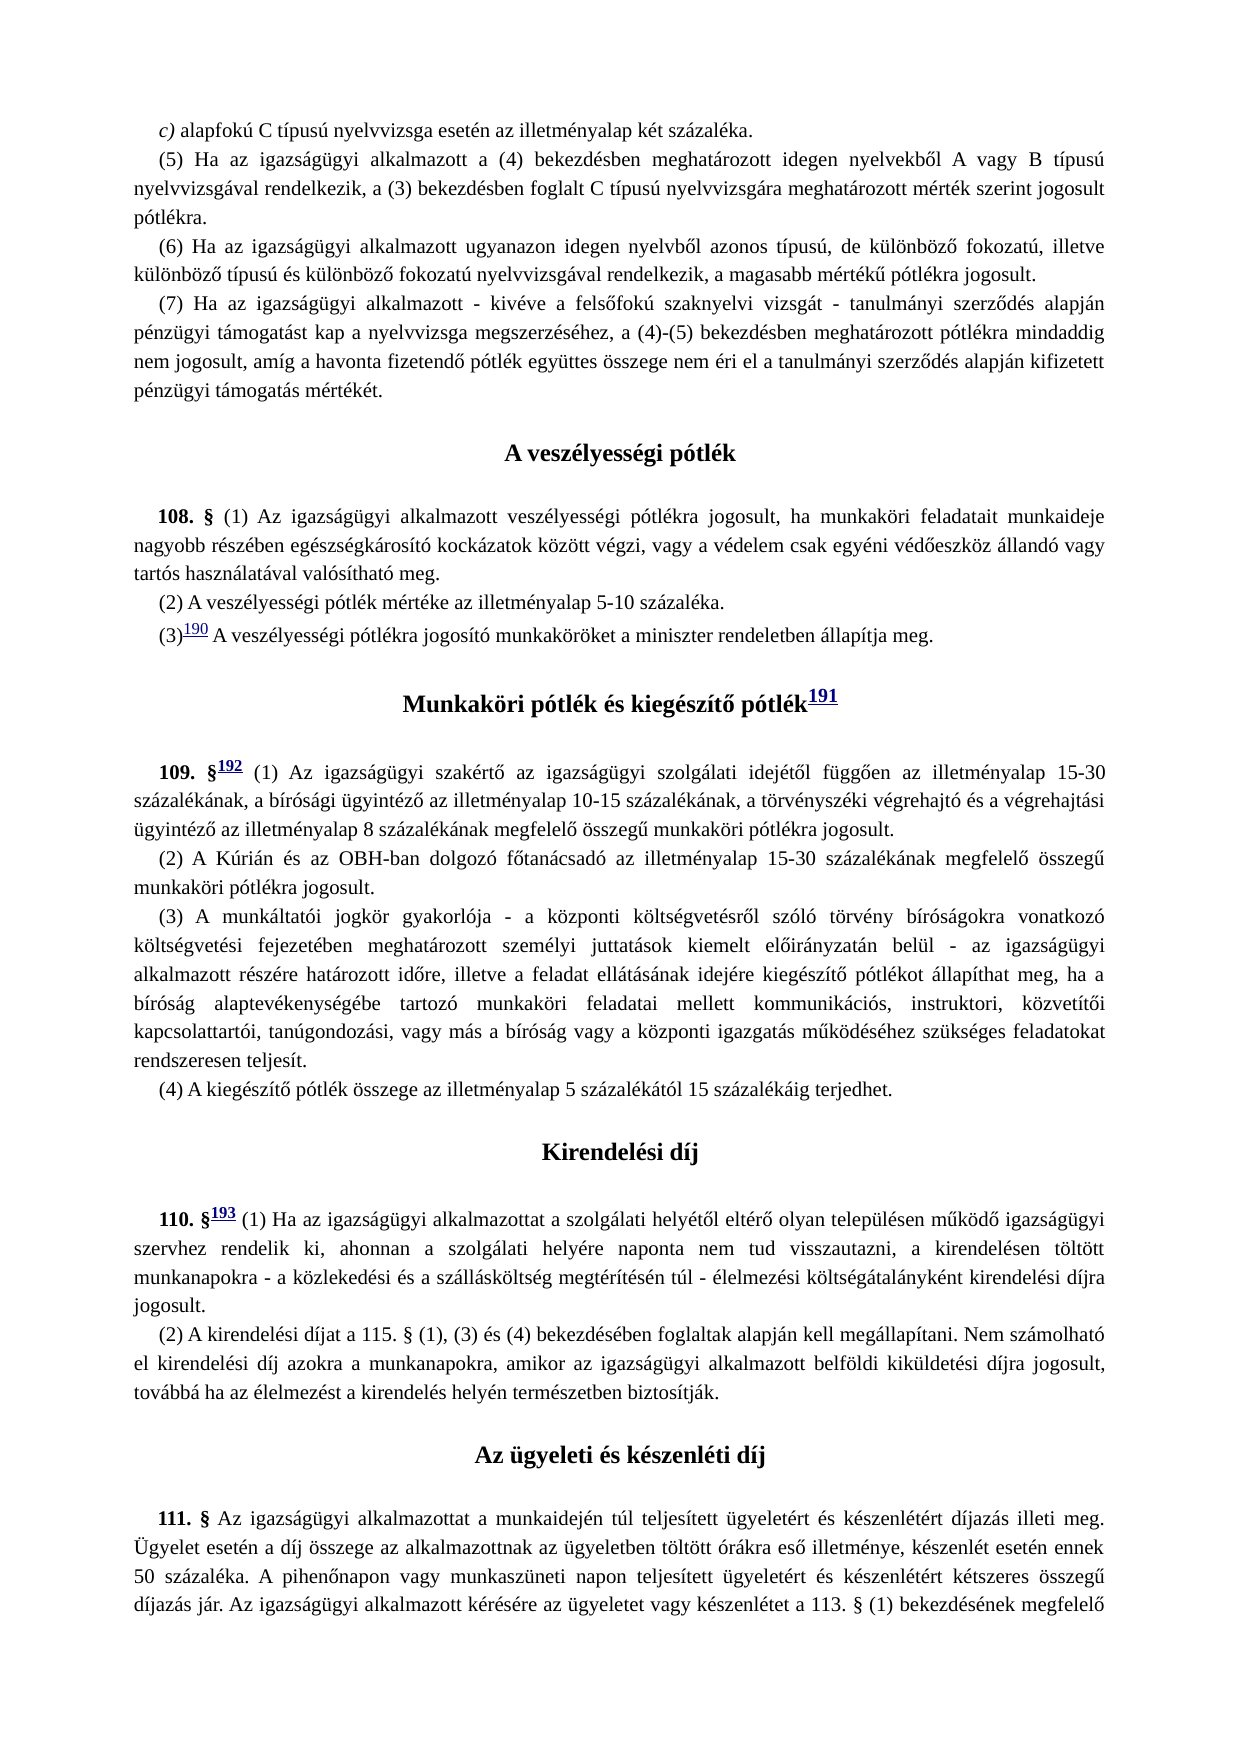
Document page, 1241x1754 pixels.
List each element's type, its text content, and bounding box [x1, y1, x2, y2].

text (5) Ha az igazságügyi alkalmazott a (4) bekezdésben meghatározott idegen nyelvekből A vagy B típusú nyelvvizsgával rendelkezik, a (3) bekezdésben foglalt C típusú nyelvvizsgára meghatározott mérték szerint jogosult pótlékra. [134, 147, 1106, 229]
text 111. § Az igazságügyi alkalmazottat a munkaidején túl teljesített ügyeletért és készenlétért díjazás illeti meg. Ügyelet esetén a díj összege az alkalmazottnak az ügyeletben töltött órákra eső illetménye, készenlét esetén ennek 50 százaléka. A pihenőnapon vagy munkaszüneti napon teljesített ügyeletért és készenlétért kétszeres összegű díjazás jár. Az igazságügyi alkalmazott kérésére az ügyeletet vagy készenlétet a 113. § (1) bekezdésének megfelelő [134, 1506, 1106, 1616]
text (2) A Kúrián és az OBH-ban dolgozó főtanácsadó az illetményalap 15-30 százalékának megfelelő összegű munkaköri pótlékra jogosult. [134, 846, 1106, 899]
text c) alapfokú C típusú nyelvvizsga esetén az illetményalap két százaléka. [134, 118, 1106, 142]
text (3) A munkáltatói jogkör gyakorlója - a központi költségvetésről szóló törvény bíróságokra vonatkozó költségvetési fejezetében meghatározott személyi juttatások kiemelt előirányzatán belül - az igazságügyi alkalmazott részére határozott időre, illetve a feladat ellátásának idejére kiegészítő pótlékot állapíthat meg, ha a bíróság alaptevékenységébe tartozó munkaköri feladatai mellett kommunikációs, instruktori, közvetítői kapcsolattartói, tanúgondozási, vagy más a bíróság vagy a központi igazgatás működéséhez szükséges feladatokat rendszeresen teljesít. [134, 904, 1106, 1072]
text Kirendelési díj [134, 1137, 1106, 1166]
text (2) A kirendelési díjat a 115. § (1), (3) és (4) bekezdésében foglaltak alapján kell megállapítani. Nem számolható el kirendelési díj azokra a munkanapokra, amikor az igazságügyi alkalmazott belföldi kiküldetési díjra jogosult, továbbá ha az élelmezést a kirendelés helyén természetben biztosítják. [134, 1322, 1106, 1404]
text A veszélyességi pótlék [134, 438, 1106, 467]
text (6) Ha az igazságügyi alkalmazott ugyanazon idegen nyelvből azonos típusú, de különböző fokozatú, illetve különböző típusú és különböző fokozatú nyelvvizsgával rendelkezik, a magasabb mértékű pótlékra jogosult. [134, 233, 1106, 286]
text (2) A veszélyességi pótlék mértéke az illetményalap 5-10 százaléka. [134, 590, 1106, 614]
text 108. § (1) Az igazságügyi alkalmazott veszélyességi pótlékra jogosult, ha munkaköri feladatait munkaideje nagyobb részében egészségkárosító kockázatok között végzi, vagy a védelem csak egyéni védőeszköz állandó vagy tartós használatával valósítható meg. [134, 504, 1106, 585]
text 110. §193 (1) Ha az igazságügyi alkalmazottat a szolgálati helyétől eltérő olyan településen működő igazságügyi szervhez rendelik ki, ahonnan a szolgálati helyére naponta nem tud visszautazni, a kirendelésen töltött munkanapokra - a közlekedési és a szállásköltség megtérítésén túl - élelmezési költségátalányként kirendelési díjra jogosult. [134, 1203, 1106, 1317]
text Munkaköri pótlék és kiegészítő pótlék191 [134, 684, 1106, 718]
text (4) A kiegészítő pótlék összege az illetményalap 5 százalékától 15 százalékáig terjedhet. [134, 1077, 1106, 1101]
text 109. §192 (1) Az igazságügyi szakértő az igazságügyi szolgálati idejétől függően az illetményalap 15-30 százalékának, a bírósági ügyintéző az illetményalap 10-15 százalékának, a törvényszéki végrehajtó és a végrehajtási ügyintéző az illetményalap 8 százalékának megfelelő összegű munkaköri pótlékra jogosult. [134, 756, 1106, 841]
text Az ügyeleti és készenléti díj [134, 1440, 1106, 1469]
text (3)190 A veszélyességi pótlékra jogosító munkaköröket a miniszter rendeletben állapítja meg. [134, 619, 1106, 647]
text (7) Ha az igazságügyi alkalmazott - kivéve a felsőfokú szaknyelvi vizsgát - tanulmányi szerződés alapján pénzügyi támogatást kap a nyelvvizsga megszerzéséhez, a (4)-(5) bekezdésben meghatározott pótlékra mindaddig nem jogosult, amíg a havonta fizetendő pótlék együttes összege nem éri el a tanulmányi szerződés alapján kifizetett pénzügyi támogatás mértékét. [134, 291, 1106, 402]
